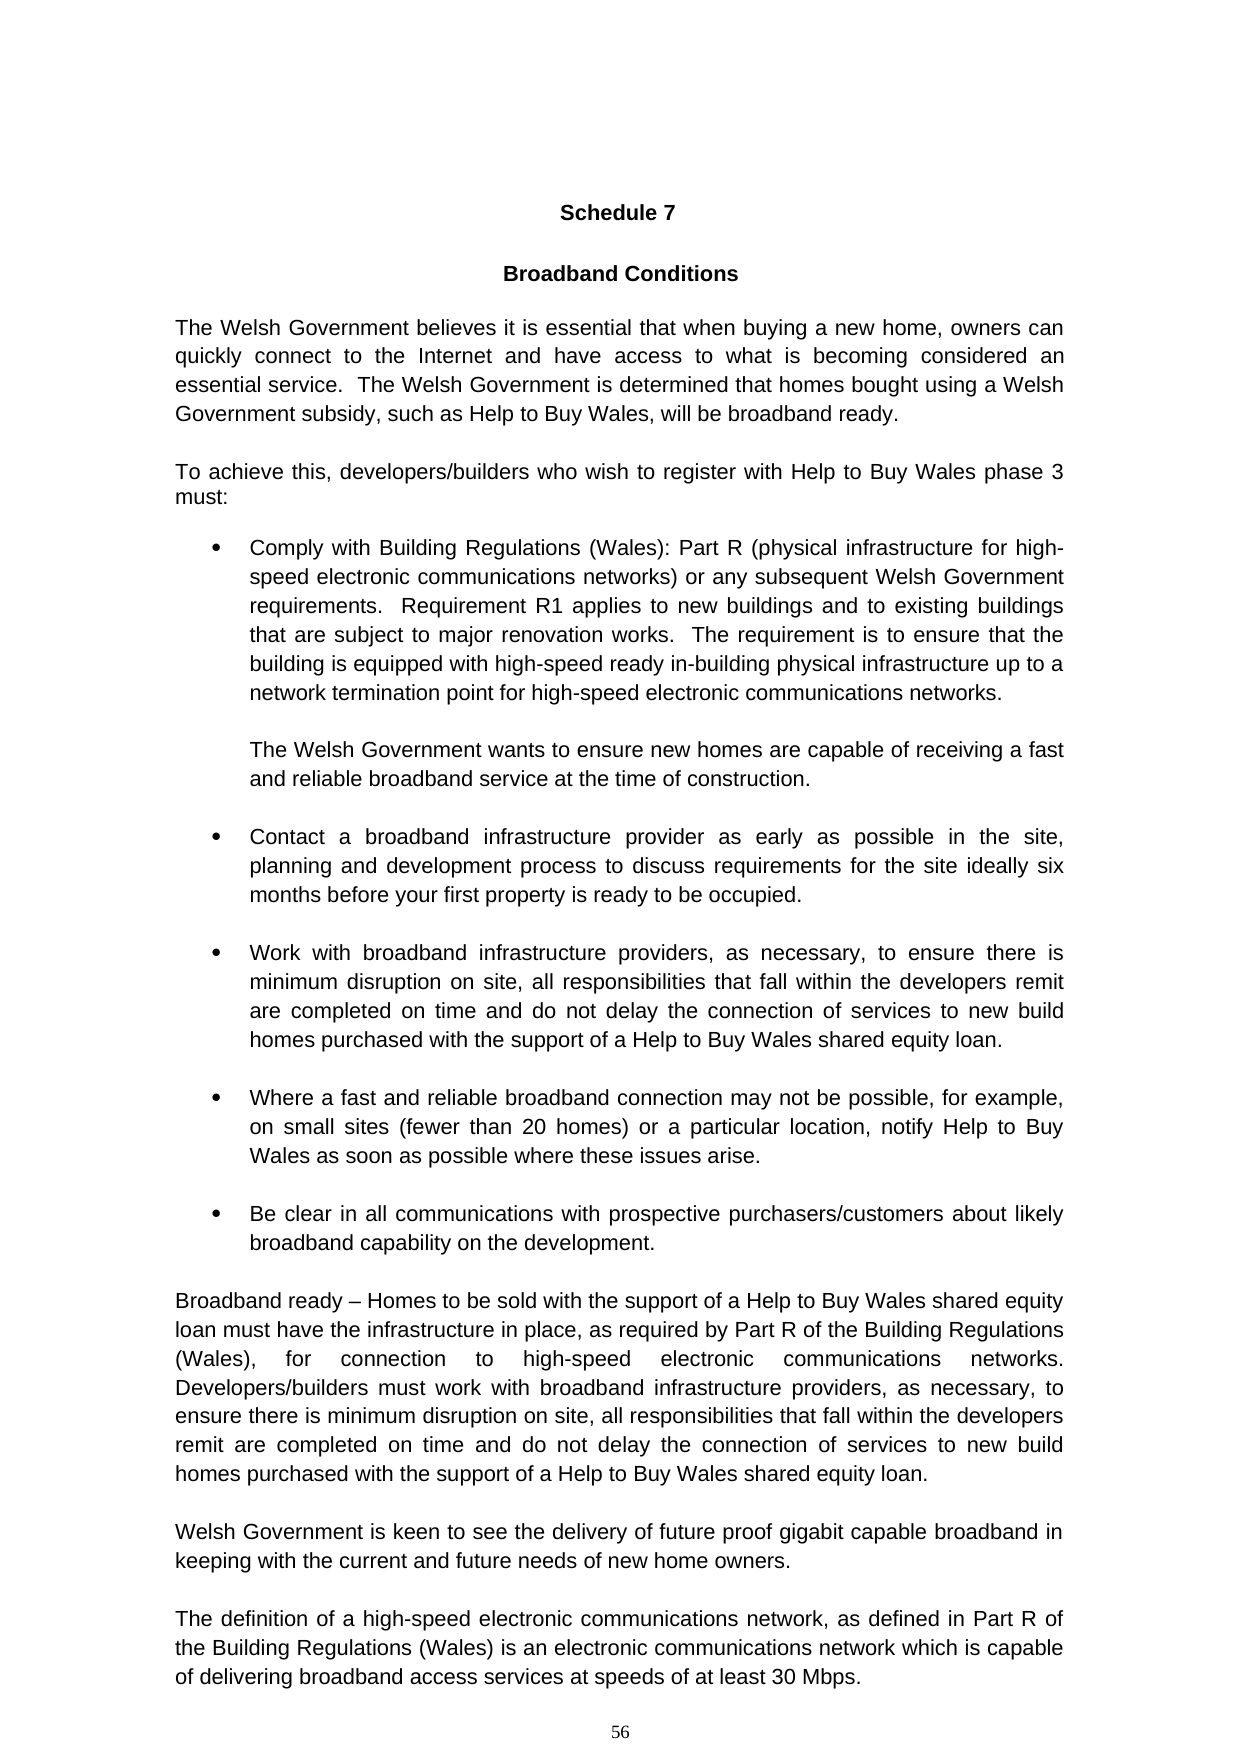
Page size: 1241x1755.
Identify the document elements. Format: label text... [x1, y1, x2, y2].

subtitle The Welsh Government believes it is essential that when buying a new home, owners can quickly connect to the Internet and have access to what is becoming considered an essential service. The Welsh Government is determined that homes bought using a Welsh Government subsidy, such as Help to Buy Wales, will be broadband ready. [175, 314, 1066, 426]
text Broadband ready – Homes to be sold with the support of a Help to Buy Wales shared equity loan must have the infrastructure in place, as required by Part R of the Building Regulations (Wales), for connection to high-speed electronic communications networks. Developers/builders must work with broadband infrastructure providers, as necessary, to ensure there is minimum disruption on site, all responsibilities that fall within the developers remit are completed on time and do not delay the connection of services to new build homes purchased with the support of a Help to Buy Wales shared equity loan. [175, 1287, 1065, 1486]
list Work with broadband infrastructure providers, as necessary, to ensure there is minimum disruption on site, all responsibilities that fall within the developers remit are completed on time and do not delay the connection of services to new build homes purchased with the support of a Help to Buy Wales shared equity loan. [212, 940, 1065, 1052]
text Welsh Government is keen to see the delivery of future proof gigabit capable broadband in keeping with the current and future needs of new home owners. [175, 1519, 1065, 1573]
subtitle Broadband Conditions [175, 261, 1067, 286]
list Comply with Building Regulations (Wales): Part R (physical infrastructure for high-speed electronic communications networks) or any subsequent Welsh Government requirements. Requirement R1 applies to new buildings and to existing buildings that are subject to major renovation works. The requirement is to ensure that the building is equipped with high-speed ready in-building physical infrastructure up to a network termination point for high-speed electronic communications networks. [212, 534, 1065, 704]
list Be clear in all communications with prospective purchasers/customers about likely broadband capability on the development. [212, 1201, 1065, 1255]
text The definition of a high-speed electronic communications network, as defined in Part R of the Building Regulations (Wales) is an electronic communications network which is capable of delivering broadband access services at speeds of at least 30 Mbps. [175, 1606, 1065, 1689]
list The Welsh Government wants to ensure new homes are capable of receiving a fast and reliable broadband service at the time of construction. [249, 737, 1065, 791]
list Where a fast and reliable broadband connection may not be possible, for example, on small sites (fewer than 20 homes) or a particular location, notify Help to Buy Wales as soon as possible where these issues arise. [212, 1085, 1065, 1168]
text To achieve this, developers/builders who wish to register with Help to Buy Wales phase 3 must: [175, 459, 1065, 509]
subtitle Schedule 7 [175, 200, 1067, 225]
list Contact a broadband infrastructure provider as early as possible in the site, planning and development process to discuss requirements for the site ideally six months before your first property is ready to be occupied. [212, 824, 1065, 907]
